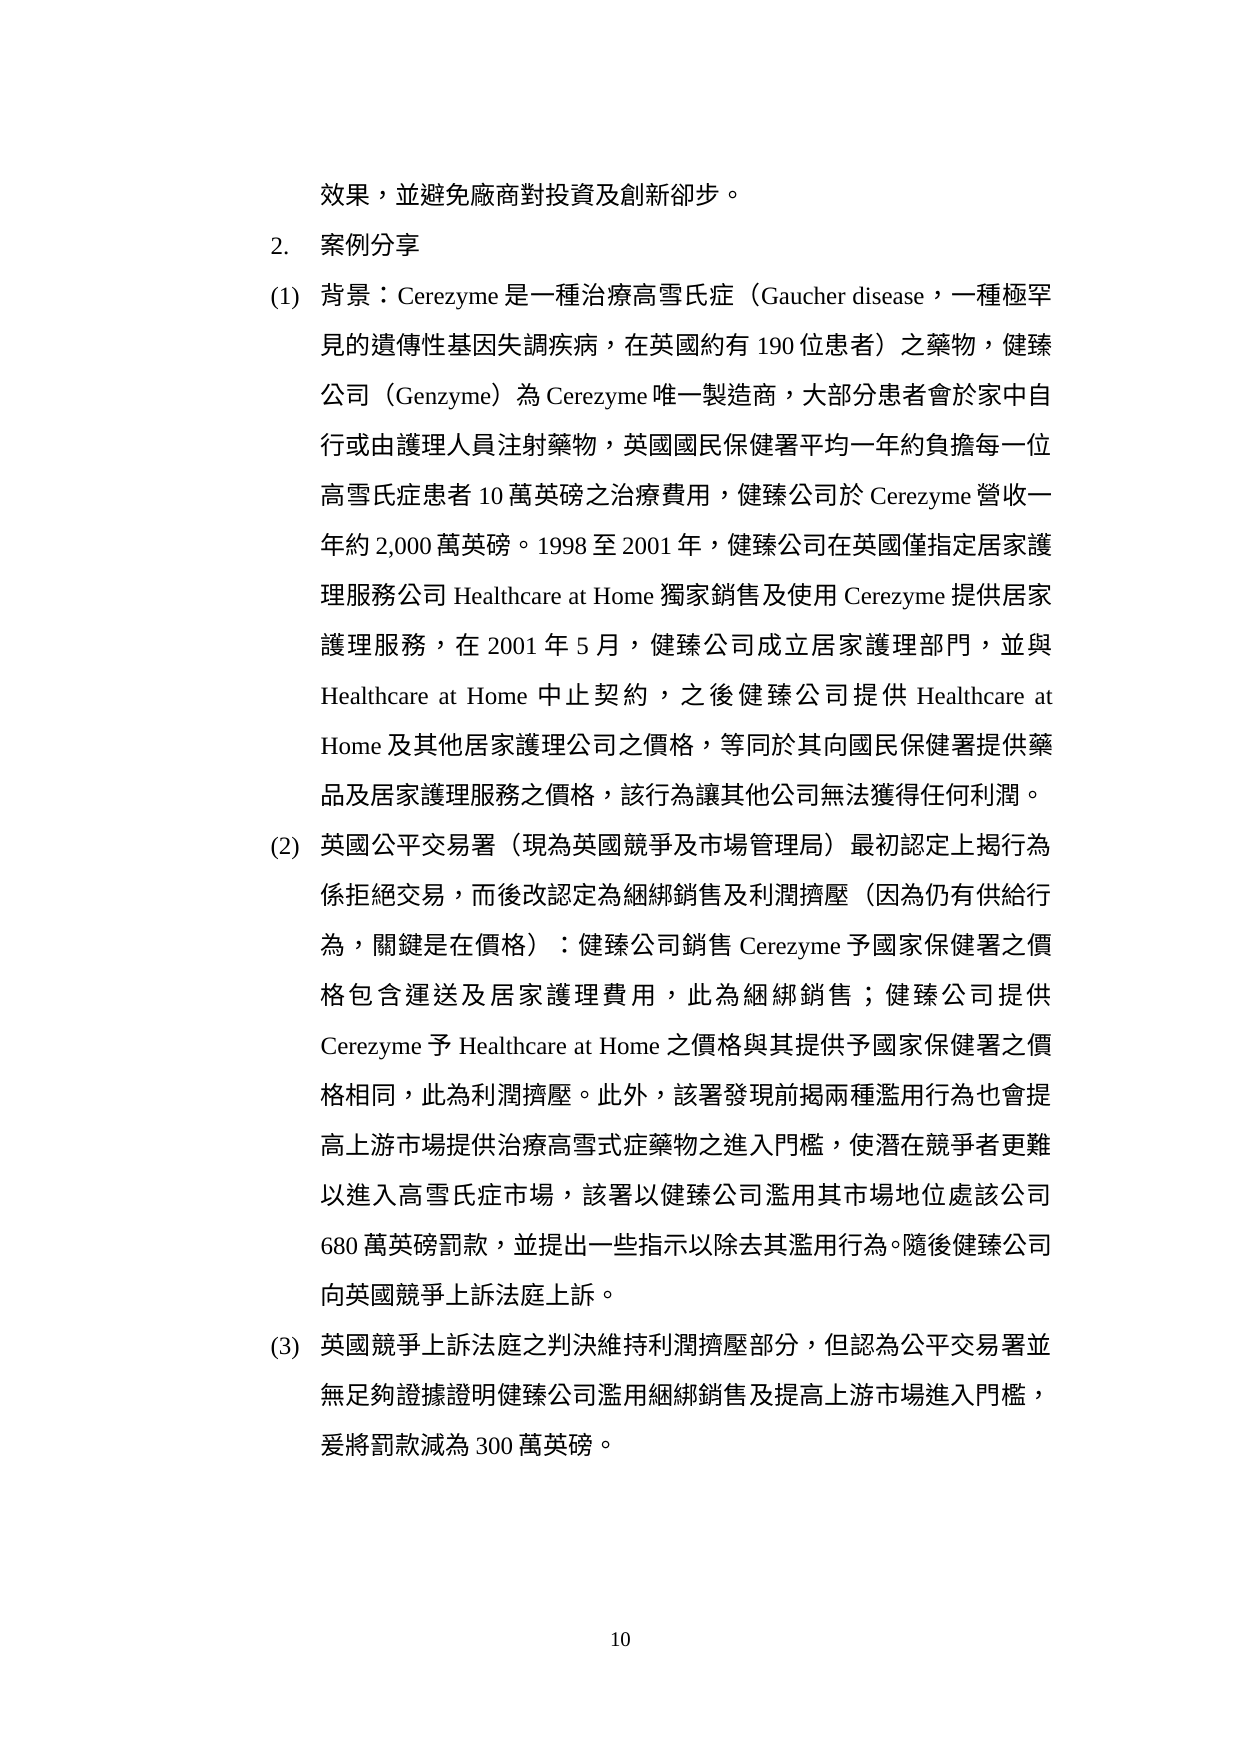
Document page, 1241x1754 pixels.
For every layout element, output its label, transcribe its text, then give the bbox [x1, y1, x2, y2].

list 案例分享 [270, 214, 1053, 264]
list 英國競爭上訴法庭之判決維持利潤擠壓部分，但認為公平交易署並無足夠證據證明健臻公司濫用綑綁銷售及提高上游市場進入門檻，爰將罰款減為300萬英磅。 [270, 1314, 1053, 1464]
list 英國公平交易署（現為英國競爭及市場管理局）最初認定上揭行為係拒絕交易，而後改認定為綑綁銷售及利潤擠壓（因為仍有供給行為，關鍵是在價格）：健臻公司銷售Cerezyme予國家保健署之價格包含運送及居家護理費用，此為綑綁銷售；健臻公司提供Cerezyme予Healthcare at Home之價格與其提供予國家保健署之價格相同，此為利潤擠壓。此外，該署發現前揭兩種濫用行為也會提高上游市場提供治療高雪式症藥物之進入門檻，使潛在競爭者更難以進入高雪氏症市場，該署以健臻公司濫用其市場地位處該公司680萬英磅罰款，並提出一些指示以除去其濫用行為。隨後健臻公司向英國競爭上訴法庭上訴。 [270, 814, 1053, 1314]
list 背景：Cerezyme是一種治療高雪氏症（Gaucher disease，一種極罕見的遺傳性基因失調疾病，在英國約有190位患者）之藥物，健臻公司（Genzyme）為Cerezyme唯一製造商，大部分患者會於家中自行或由護理人員注射藥物，英國國民保健署平均一年約負擔每一位高雪氏症患者10萬英磅之治療費用，健臻公司於Cerezyme營收一年約2,000萬英磅。1998至2001年，健臻公司在英國僅指定居家護理服務公司Healthcare at Home獨家銷售及使用Cerezyme提供居家護理服務，在2001年5月，健臻公司成立居家護理部門，並與Healthcare at Home中止契約，之後健臻公司提供Healthcare at Home及其他居家護理公司之價格，等同於其向國民保健署提供藥品及居家護理服務之價格，該行為讓其他公司無法獲得任何利潤。 [270, 264, 1053, 814]
list 效果，並避免廠商對投資及創新卻步。 [270, 164, 1053, 214]
